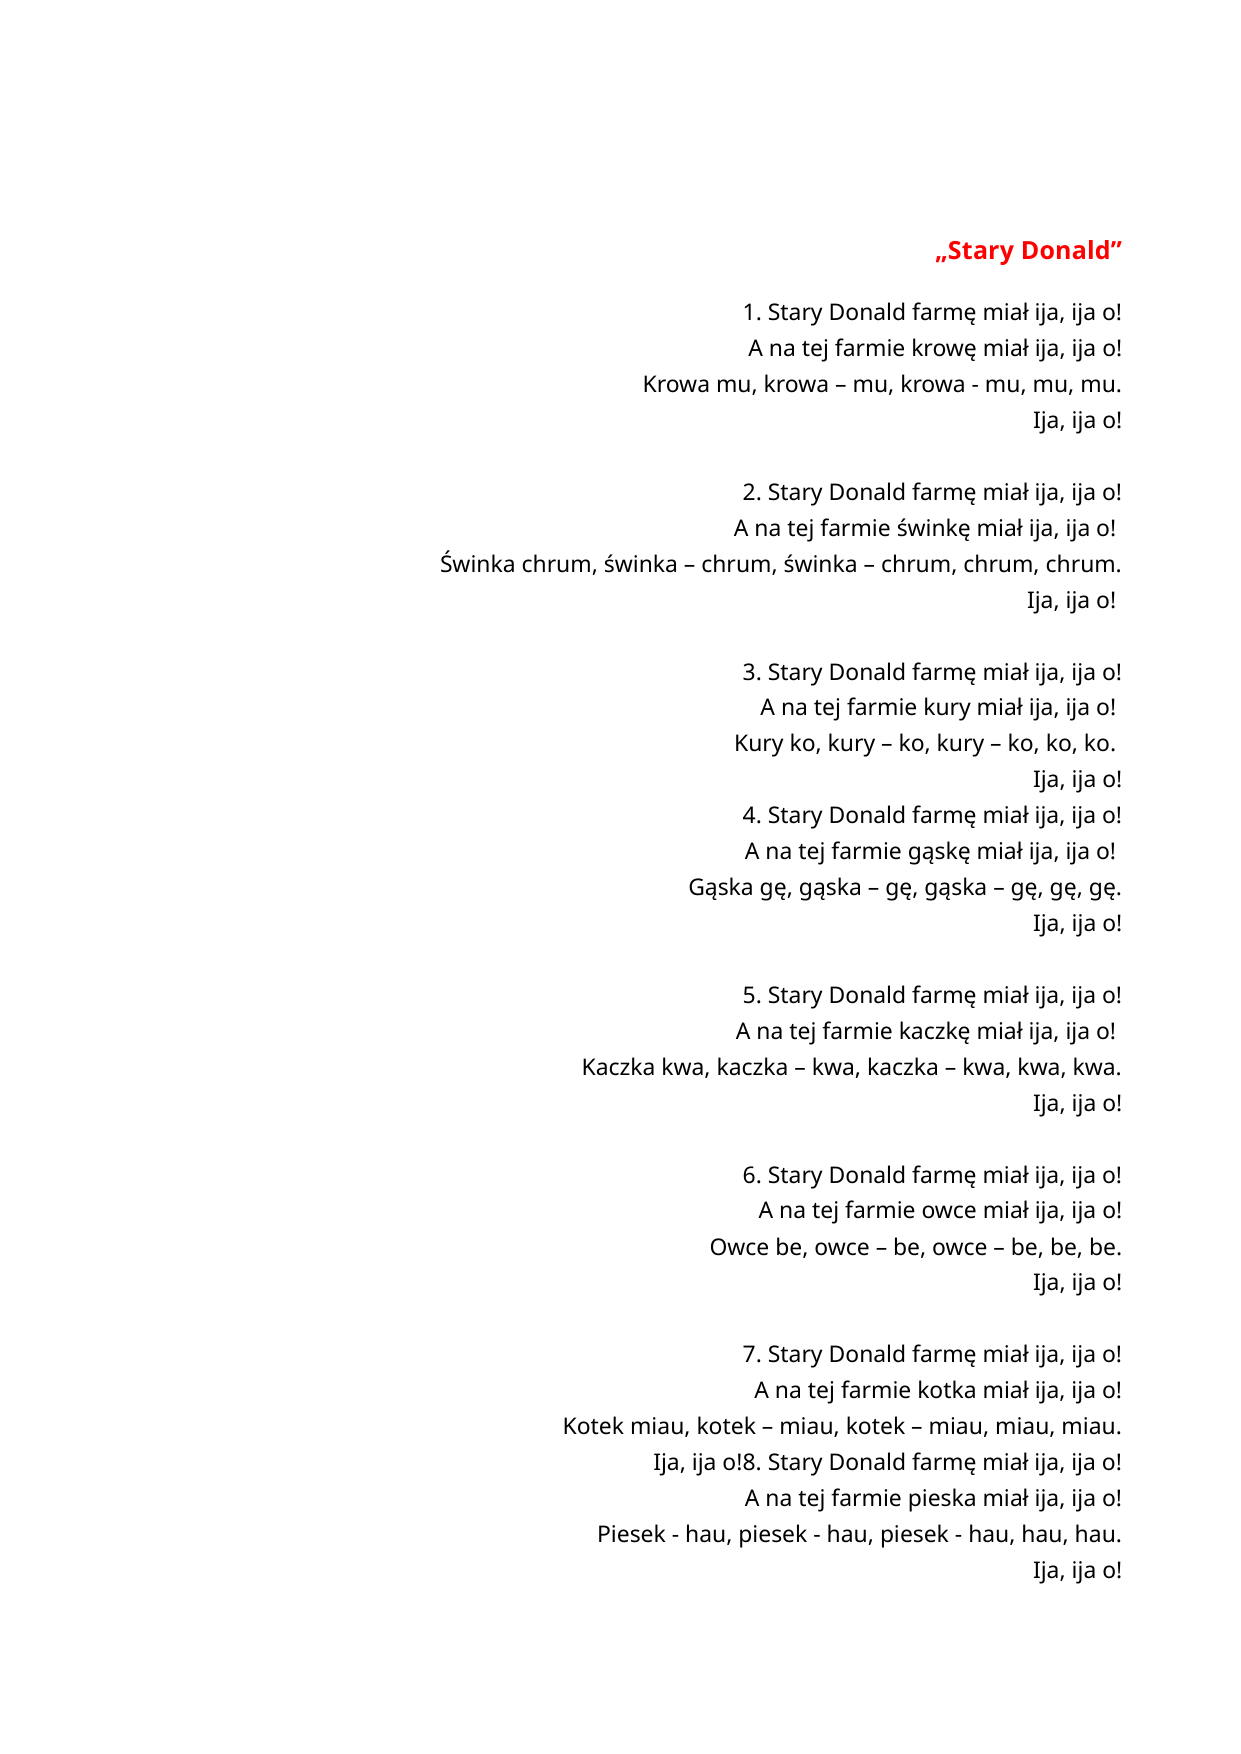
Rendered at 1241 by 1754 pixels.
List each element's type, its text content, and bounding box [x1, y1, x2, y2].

text 1. Stary Donald farmę miał ija, ija o! A na tej farmie krowę miał ija, ija o! Krowa mu, krowa – mu, krowa - mu, mu, mu. Ija, ija o! 2. Stary Donald farmę miał ija, ija o! A na tej farmie świnkę miał ija, ija o! Świnka chrum, świnka – chrum, świnka – chrum, chrum, chrum. Ija, ija o! 3. Stary Donald farmę miał ija, ija o! A na tej farmie kury miał ija, ija o! Kury ko, kury – ko, kury – ko, ko, ko. Ija, ija o! [118, 296, 1122, 794]
text 4. Stary Donald farmę miał ija, ija o! A na tej farmie gąskę miał ija, ija o! Gąska gę, gąska – gę, gąska – gę, gę, gę. Ija, ija o! 5. Stary Donald farmę miał ija, ija o! A na tej farmie kaczkę miał ija, ija o! Kaczka kwa, kaczka – kwa, kaczka – kwa, kwa, kwa. Ija, ija o! 6. Stary Donald farmę miał ija, ija o! A na tej farmie owce miał ija, ija o! Owce be, owce – be, owce – be, be, be. Ija, ija o! 7. Stary Donald farmę miał ija, ija o! A na tej farmie kotka miał ija, ija o! Kotek miau, kotek – miau, kotek – miau, miau, miau. Ija, ija o!8. Stary Donald farmę miał ija, ija o! A na tej farmie pieska miał ija, ija o! Piesek - hau, piesek - hau, piesek - hau, hau, hau. Ija, ija o! [118, 799, 1122, 1585]
text „Stary Donald” [118, 233, 1122, 267]
